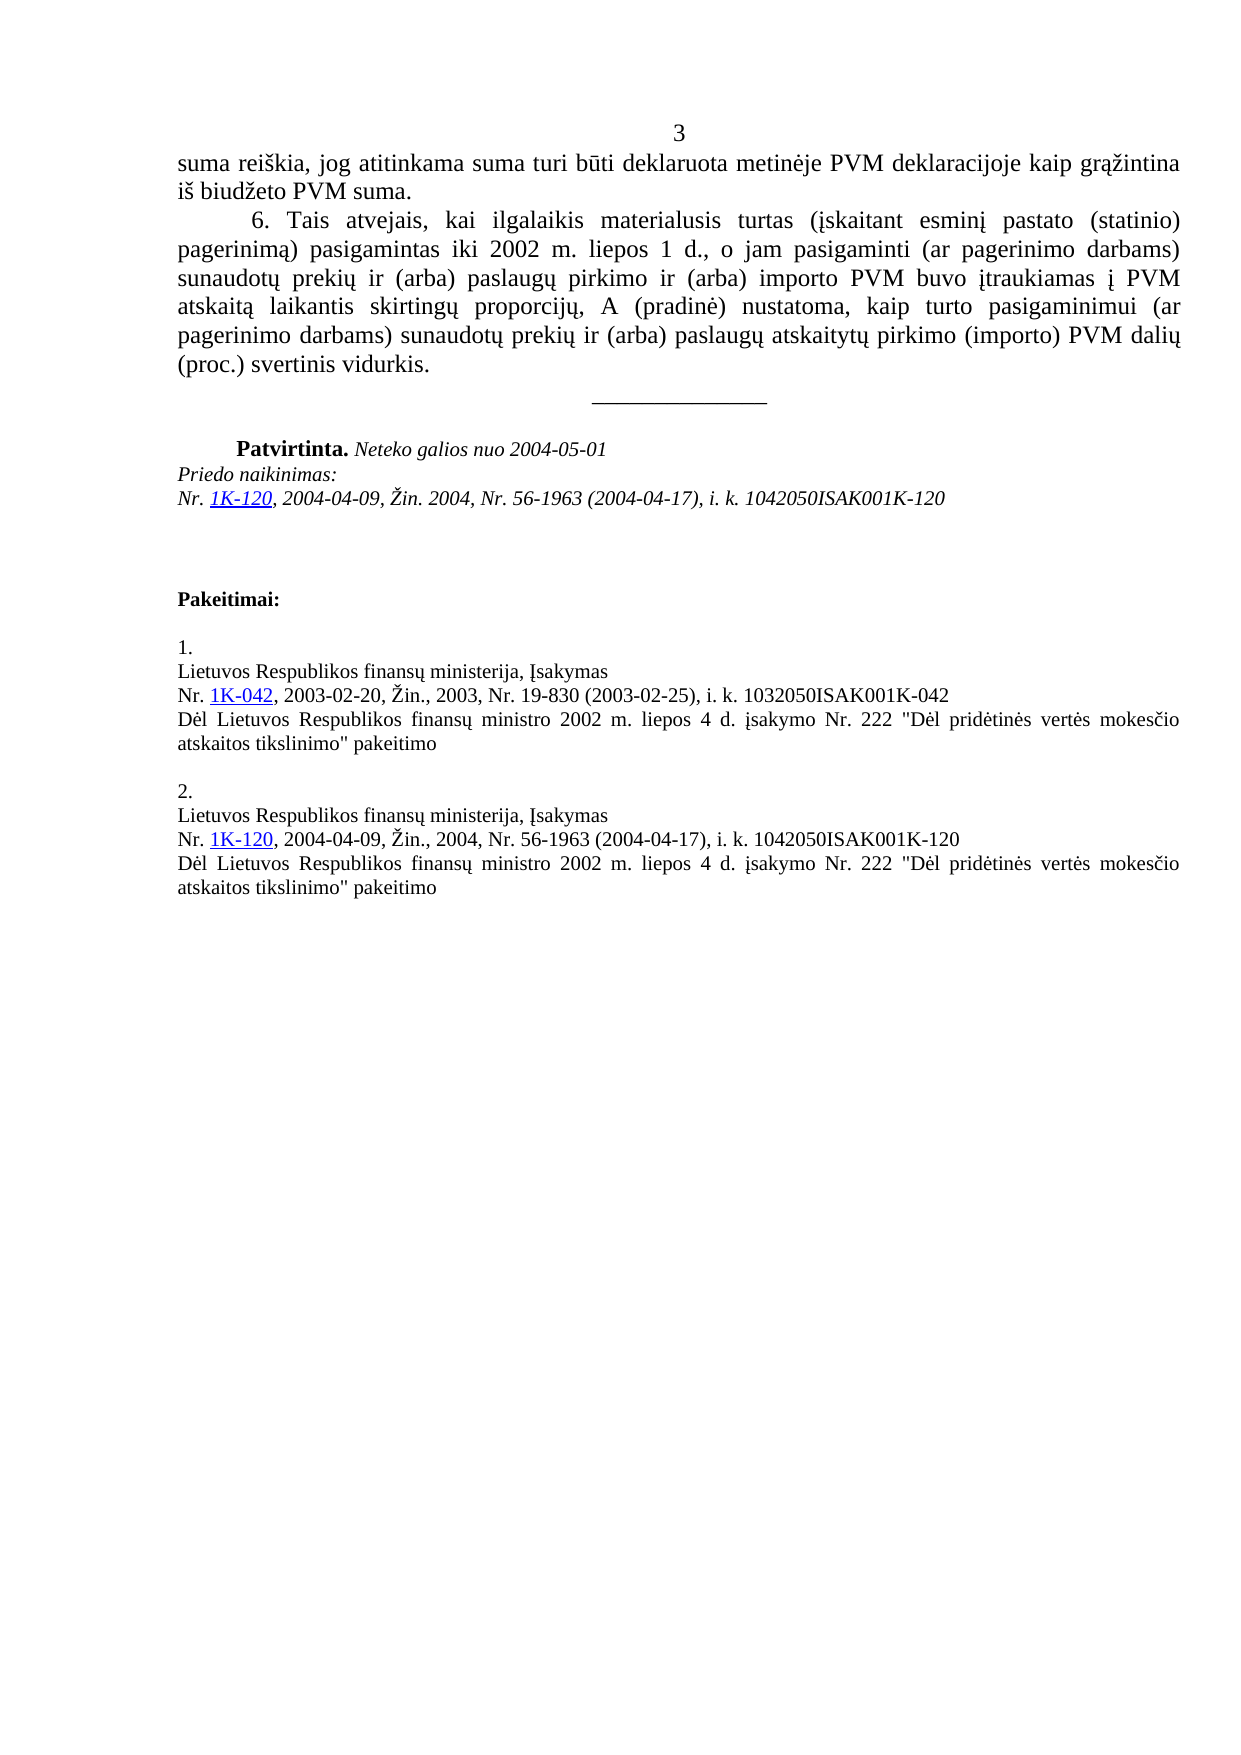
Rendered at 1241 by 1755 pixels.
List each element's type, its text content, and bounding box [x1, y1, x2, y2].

text suma reiškia, jog atitinkama suma turi būti deklaruota metinėje PVM deklaracijoje kaip grąžintina iš biudžeto PVM suma. [177, 148, 1181, 205]
text ______________ [177, 378, 1181, 406]
text Nr. 1K-120, 2004-04-09, Žin., 2004, Nr. 56-1963 (2004-04-17), i. k. 1042050ISAK001K-120 [177, 827, 1181, 851]
text Dėl Lietuvos Respublikos finansų ministro 2002 m. liepos 4 d. įsakymo Nr. 222 "Dėl pridėtinės vertės mokesčio atskaitos tikslinimo" pakeitimo [177, 707, 1181, 755]
text 1. [177, 634, 1181, 659]
text Patvirtinta. Neteko galios nuo 2004-05-01 [177, 435, 1181, 461]
text Dėl Lietuvos Respublikos finansų ministro 2002 m. liepos 4 d. įsakymo Nr. 222 "Dėl pridėtinės vertės mokesčio atskaitos tikslinimo" pakeitimo [177, 851, 1181, 899]
text 2. [177, 779, 1181, 803]
text Lietuvos Respublikos finansų ministerija, Įsakymas [177, 659, 1181, 683]
text Pakeitimai: [177, 586, 1181, 611]
text Nr. 1K-042, 2003-02-20, Žin., 2003, Nr. 19-830 (2003-02-25), i. k. 1032050ISAK001K-042 [177, 683, 1181, 707]
text Priedo naikinimas: [177, 461, 1181, 486]
text 6. Tais atvejais, kai ilgalaikis materialusis turtas (įskaitant esminį pastato (statinio) pagerinimą) pasigamintas iki 2002 m. liepos 1 d., o jam pasigaminti (ar pagerinimo darbams) sunaudotų prekių ir (arba) paslaugų pirkimo ir (arba) importo PVM buvo įtraukiamas į PVM atskaitą laikantis skirtingų proporcijų, A (pradinė) nustatoma, kaip turto pasigaminimui (ar pagerinimo darbams) sunaudotų prekių ir (arba) paslaugų atskaitytų pirkimo (importo) PVM dalių (proc.) svertinis vidurkis. [177, 205, 1181, 378]
text Lietuvos Respublikos finansų ministerija, Įsakymas [177, 803, 1181, 827]
text Nr. 1K-120, 2004-04-09, Žin. 2004, Nr. 56-1963 (2004-04-17), i. k. 1042050ISAK001K-120 [177, 486, 1181, 509]
